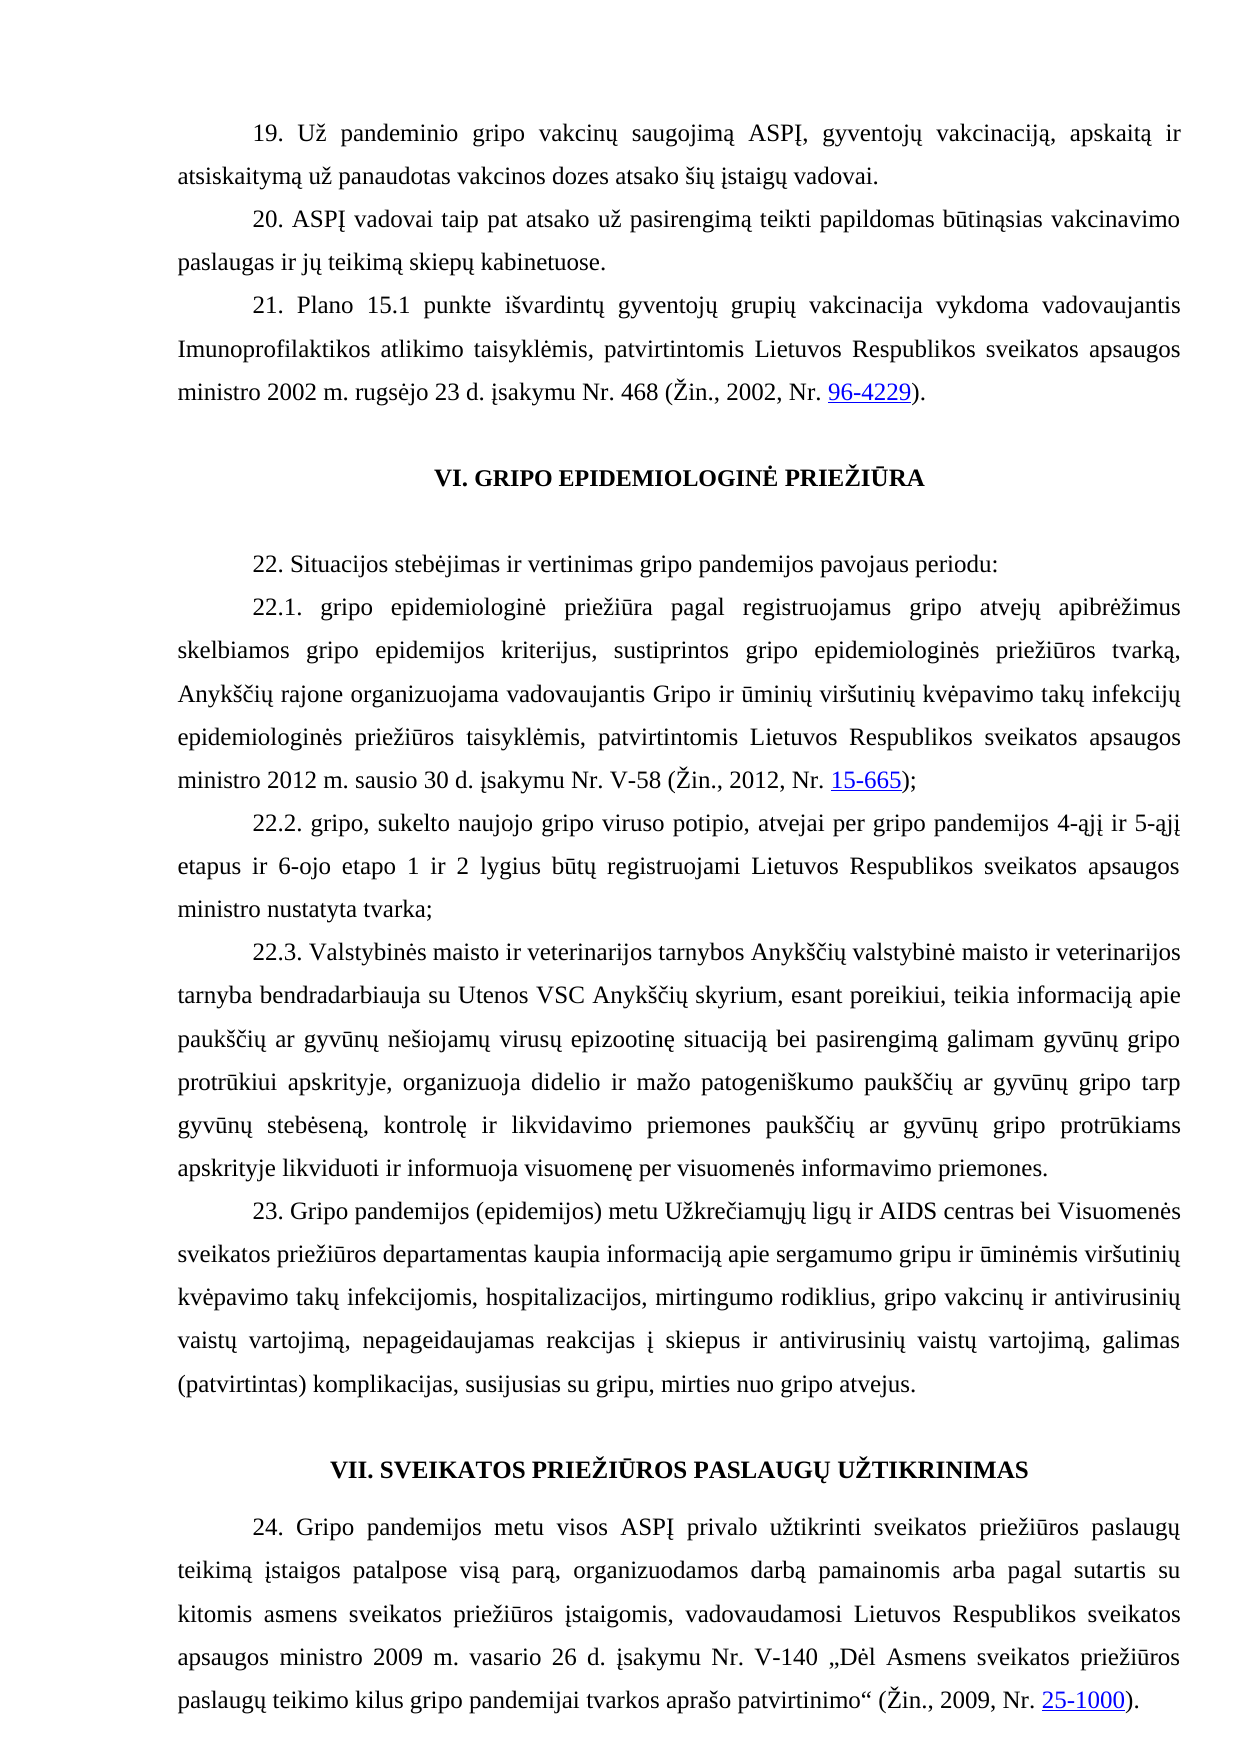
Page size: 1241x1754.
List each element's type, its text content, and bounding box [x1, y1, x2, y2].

text 23. Gripo pandemijos (epidemijos) metu Užkrečiamųjų ligų ir AIDS centras bei Visuomenės sveikatos priežiūros departamentas kaupia informaciją apie sergamumo gripu ir ūminėmis viršutinių kvėpavimo takų infekcijomis, hospitalizacijos, mirtingumo rodiklius, gripo vakcinų ir antivirusinių vaistų vartojimą, nepageidaujamas reakcijas į skiepus ir antivirusinių vaistų vartojimą, galimas (patvirtintas) komplikacijas, susijusias su gripu, mirties nuo gripo atvejus. [177, 1196, 1181, 1397]
text 24. Gripo pandemijos metu visos ASPĮ privalo užtikrinti sveikatos priežiūros paslaugų teikimą įstaigos patalpose visą parą, organizuodamos darbą pamainomis arba pagal sutartis su kitomis asmens sveikatos priežiūros įstaigomis, vadovaudamosi Lietuvos Respublikos sveikatos apsaugos ministro 2009 m. vasario 26 d. įsakymu Nr. V-140 „Dėl Asmens sveikatos priežiūros paslaugų teikimo kilus gripo pandemijai tvarkos aprašo patvirtinimo“ (Žin., 2009, Nr. 25-1000). [177, 1512, 1181, 1714]
text VII. SVEIKATOS PRIEŽIŪROS PASLAUGŲ UŽTIKRINIMAS [177, 1455, 1181, 1484]
text VI. GRIPO EPIDEMIOLOGINĖ PRIEŽIŪRA [177, 463, 1181, 492]
text 20. ASPĮ vadovai taip pat atsako už pasirengimą teikti papildomas būtinąsias vakcinavimo paslaugas ir jų teikimą skiepų kabinetuose. [177, 204, 1181, 276]
text 22.1. gripo epidemiologinė priežiūra pagal registruojamus gripo atvejų apibrėžimus skelbiamos gripo epidemijos kriterijus, sustiprintos gripo epidemiologinės priežiūros tvarką, Anykščių rajone organizuojama vadovaujantis Gripo ir ūminių viršutinių kvėpavimo takų infekcijų epidemiologinės priežiūros taisyklėmis, patvirtintomis Lietuvos Respublikos sveikatos apsaugos ministro 2012 m. sausio 30 d. įsakymu Nr. V-58 (Žin., 2012, Nr. 15-665); [177, 592, 1181, 794]
text 22. Situacijos stebėjimas ir vertinimas gripo pandemijos pavojaus periodu: [252, 549, 1181, 578]
text 22.3. Valstybinės maisto ir veterinarijos tarnybos Anykščių valstybinė maisto ir veterinarijos tarnyba bendradarbiauja su Utenos VSC Anykščių skyrium, esant poreikiui, teikia informaciją apie paukščių ar gyvūnų nešiojamų virusų epizootinę situaciją bei pasirengimą galimam gyvūnų gripo protrūkiui apskrityje, organizuoja didelio ir mažo patogeniškumo paukščių ar gyvūnų gripo tarp gyvūnų stebėseną, kontrolę ir likvidavimo priemones paukščių ar gyvūnų gripo protrūkiams apskrityje likviduoti ir informuoja visuomenę per visuomenės informavimo priemones. [177, 937, 1181, 1182]
text 21. Plano 15.1 punkte išvardintų gyventojų grupių vakcinacija vykdoma vadovaujantis Imunoprofilaktikos atlikimo taisyklėmis, patvirtintomis Lietuvos Respublikos sveikatos apsaugos ministro 2002 m. rugsėjo 23 d. įsakymu Nr. 468 (Žin., 2002, Nr. 96-4229). [177, 291, 1181, 406]
text 22.2. gripo, sukelto naujojo gripo viruso potipio, atvejai per gripo pandemijos 4-ąjį ir 5-ąjį etapus ir 6-ojo etapo 1 ir 2 lygius būtų registruojami Lietuvos Respublikos sveikatos apsaugos ministro nustatyta tvarka; [177, 808, 1181, 923]
text 19. Už pandeminio gripo vakcinų saugojimą ASPĮ, gyventojų vakcinaciją, apskaitą ir atsiskaitymą už panaudotas vakcinos dozes atsako šių įstaigų vadovai. [177, 118, 1181, 190]
